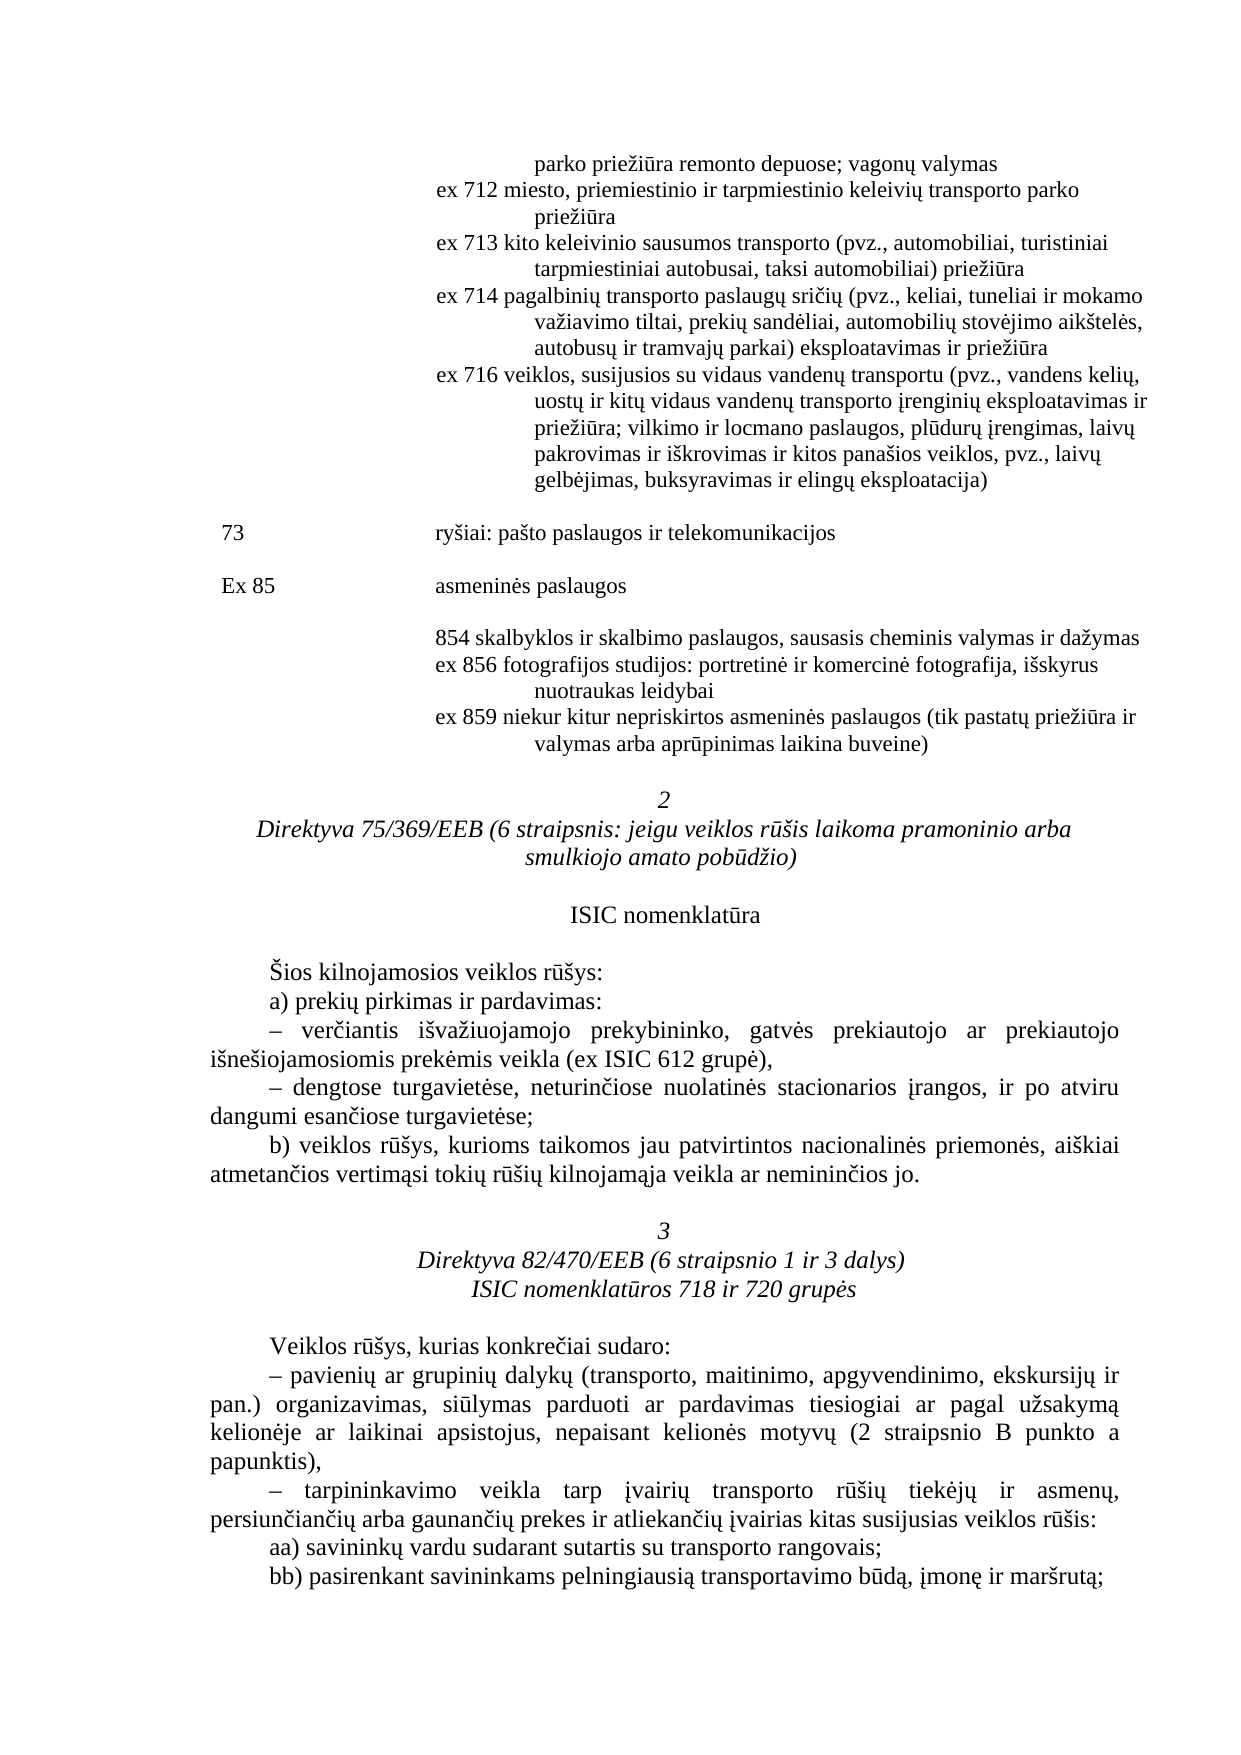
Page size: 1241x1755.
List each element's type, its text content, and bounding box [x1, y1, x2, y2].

table_cell ryšiai: pašto paslaugos ir telekomunikacijos [424, 519, 1177, 572]
text Šios kilnojamosios veiklos rūšys: [210, 957, 1120, 986]
text – pavienių ar grupinių dalykų (transporto, maitinimo, apgyvendinimo, ekskursijų ir pan.) organizavimas, siūlymas parduoti ar pardavimas tiesiogiai ar pagal užsakymą kelionėje ar laikinai apsistojus, nepaisant kelionės motyvų (2 straipsnio B punkto a papunktis), [210, 1360, 1120, 1475]
text aa) savininkų vardu sudarant sutartis su transporto rangovais; [210, 1532, 1120, 1561]
table_cell [210, 624, 424, 756]
table_cell 854 skalbyklos ir skalbimo paslaugos, sausasis cheminis valymas ir dažymas ex 856 fotografijos studijos: portretinė ir komercinė fotografija, išskyrus nuotraukas leidybai ex 859 niekur kitur nepriskirtos asmeninės paslaugos (tik pastatų priežiūra ir valymas arba aprūpinimas laikina buveine) [424, 624, 1177, 756]
text – verčiantis išvažiuojamojo prekybininko, gatvės prekiautojo ar prekiautojo išnešiojamosiomis prekėmis veikla (ex ISIC 612 grupė), [210, 1015, 1120, 1072]
table_cell Ex 85 [210, 572, 424, 624]
text – tarpininkavimo veikla tarp įvairių transporto rūšių tiekėjų ir asmenų, persiunčiančių arba gaunančių prekes ir atliekančių įvairias kitas susijusias veiklos rūšis: [210, 1475, 1120, 1532]
table_cell parko priežiūra remonto depuose; vagonų valymas ex 712 miesto, priemiestinio ir tarpmiestinio keleivių transporto parko priežiūra ex 713 kito keleivinio sausumos transporto (pvz., automobiliai, turistiniai tarpmiestiniai autobusai, taksi automobiliai) priežiūra ex 714 pagalbinių transporto paslaugų sričių (pvz., keliai, tuneliai ir mokamo važiavimo tiltai, prekių sandėliai, automobilių stovėjimo aikštelės, autobusų ir tramvajų parkai) eksploatavimas ir priežiūra ex 716 veiklos, susijusios su vidaus vandenų transportu (pvz., vandens kelių, uostų ir kitų vidaus vandenų transporto įrenginių eksploatavimas ir priežiūra; vilkimo ir locmano paslaugos, plūdurų įrengimas, laivų pakrovimas ir iškrovimas ir kitos panašios veiklos, pvz., laivų gelbėjimas, buksyravimas ir elingų eksploatacija) [424, 150, 1177, 519]
text 2 [210, 785, 1120, 814]
table_cell [210, 150, 424, 519]
subtitle ISIC nomenklatūra [210, 900, 1120, 929]
table_cell 73 [210, 519, 424, 572]
text a) prekių pirkimas ir pardavimas: [210, 986, 1120, 1015]
text Veiklos rūšys, kurias konkrečiai sudaro: [210, 1331, 1120, 1360]
text b) veiklos rūšys, kurioms taikomos jau patvirtintos nacionalinės priemonės, aiškiai atmetančios vertimąsi tokių rūšių kilnojamąja veikla ar nemininčios jo. [210, 1130, 1120, 1187]
text bb) pasirenkant savininkams pelningiausią transportavimo būdą, įmonę ir maršrutą; [210, 1561, 1120, 1590]
text Direktyva 75/369/EEB (6 straipsnis: jeigu veiklos rūšis laikoma pramoninio arba smulkiojo amato pobūdžio) [210, 814, 1120, 871]
text Direktyva 82/470/EEB (6 straipsnio 1 ir 3 dalys) [210, 1245, 1120, 1274]
text – dengtose turgavietėse, neturinčiose nuolatinės stacionarios įrangos, ir po atviru dangumi esančiose turgavietėse; [210, 1072, 1120, 1130]
subtitle ISIC nomenklatūros 718 ir 720 grupės [210, 1274, 1120, 1302]
text 3 [210, 1216, 1120, 1245]
table_cell asmeninės paslaugos [424, 572, 1177, 624]
